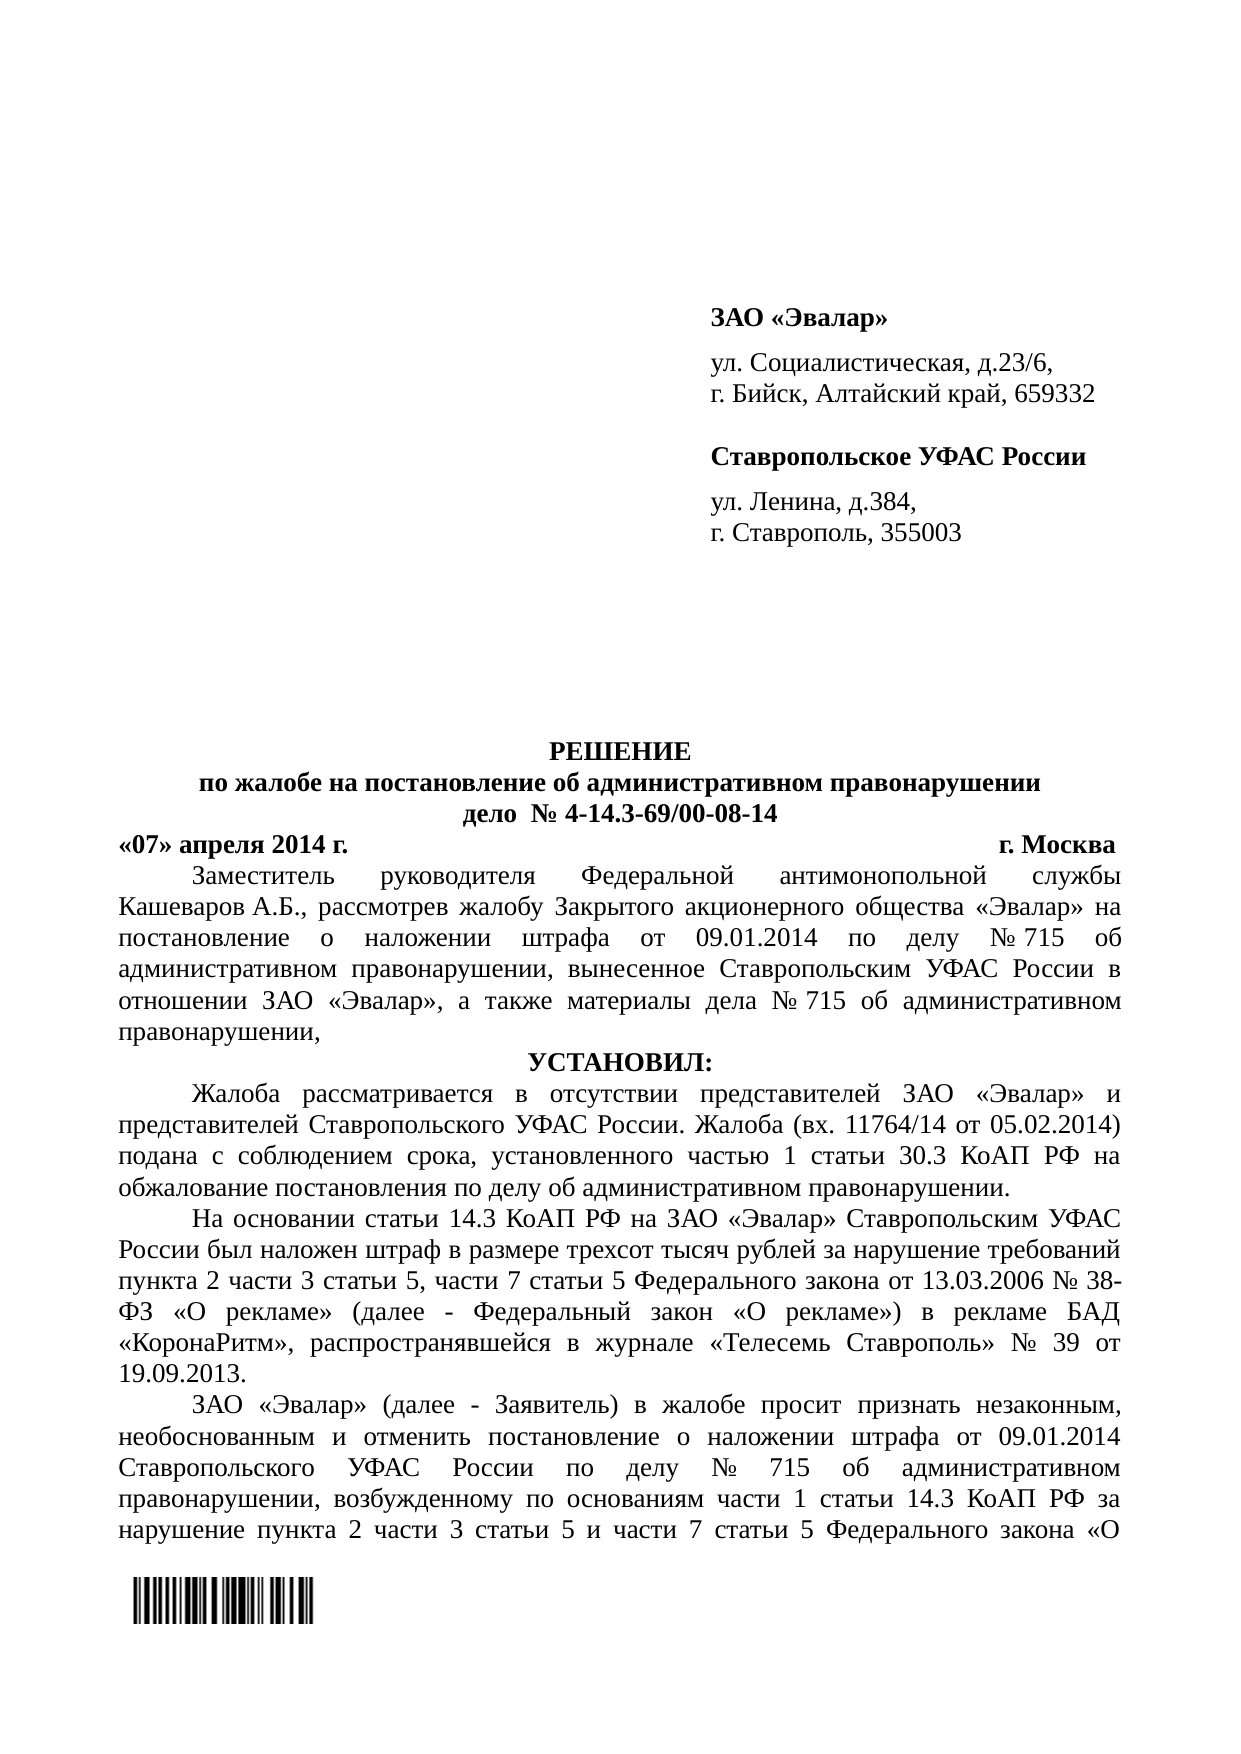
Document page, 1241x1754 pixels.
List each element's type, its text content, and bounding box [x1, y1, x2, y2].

text ЗАО «Эвалар» [710, 301, 1122, 332]
text «07» апреля 2014 г. г. Москва [118, 828, 1122, 859]
text Ставропольское УФАС России [710, 440, 1122, 471]
text На основании статьи 14.3 КоАП РФ на ЗАО «Эвалар» Ставропольским УФАС России был наложен штраф в размере трехсот тысяч рублей за нарушение требований пункта 2 части 3 статьи 5, части 7 статьи 5 Федерального закона от 13.03.2006 № 38-ФЗ «О рекламе» (далее - Федеральный закон «О рекламе») в рекламе БАД «КоронаРитм», распространявшейся в журнале «Телесемь Ставрополь» № 39 от 19.09.2013. [118, 1202, 1122, 1389]
picture [118, 1577, 331, 1624]
text по жалобе на постановление об административном правонарушении [118, 766, 1122, 797]
text г. Ставрополь, 355003 [710, 517, 1122, 548]
text г. Бийск, Алтайский край, 659332 [710, 378, 1122, 409]
text РЕШЕНИЕ [118, 734, 1122, 766]
text дело № 4-14.3-69/00-08-14 [118, 797, 1122, 828]
text УСТАНОВИЛ: [118, 1046, 1122, 1077]
text Заместитель руководителя Федеральной антимонопольной службы Кашеваров А.Б., рассмотрев жалобу Закрытого акционерного общества «Эвалар» на постановление о наложении штрафа от 09.01.2014 по делу № 715 об административном правонарушении, вынесенное Ставропольским УФАС России в отношении ЗАО «Эвалар», а также материалы дела № 715 об административном правонарушении, [118, 859, 1122, 1046]
text ЗАО «Эвалар» (далее - Заявитель) в жалобе просит признать незаконным, необоснованным и отменить постановление о наложении штрафа от 09.01.2014 Ставропольского УФАС России по делу № 715 об административном правонарушении, возбужденному по основаниям части 1 статьи 14.3 КоАП РФ за нарушение пункта 2 части 3 статьи 5 и части 7 статьи 5 Федерального закона «О [118, 1389, 1122, 1544]
text Жалоба рассматривается в отсутствии представителей ЗАО «Эвалар» и представителей Ставропольского УФАС России. Жалоба (вх. 11764/14 от 05.02.2014) подана с соблюдением срока, установленного частью 1 статьи 30.3 КоАП РФ на обжалование постановления по делу об административном правонарушении. [118, 1077, 1122, 1202]
text ул. Ленина, д.384, [710, 485, 1122, 517]
text ул. Социалистическая, д.23/6, [710, 346, 1122, 378]
